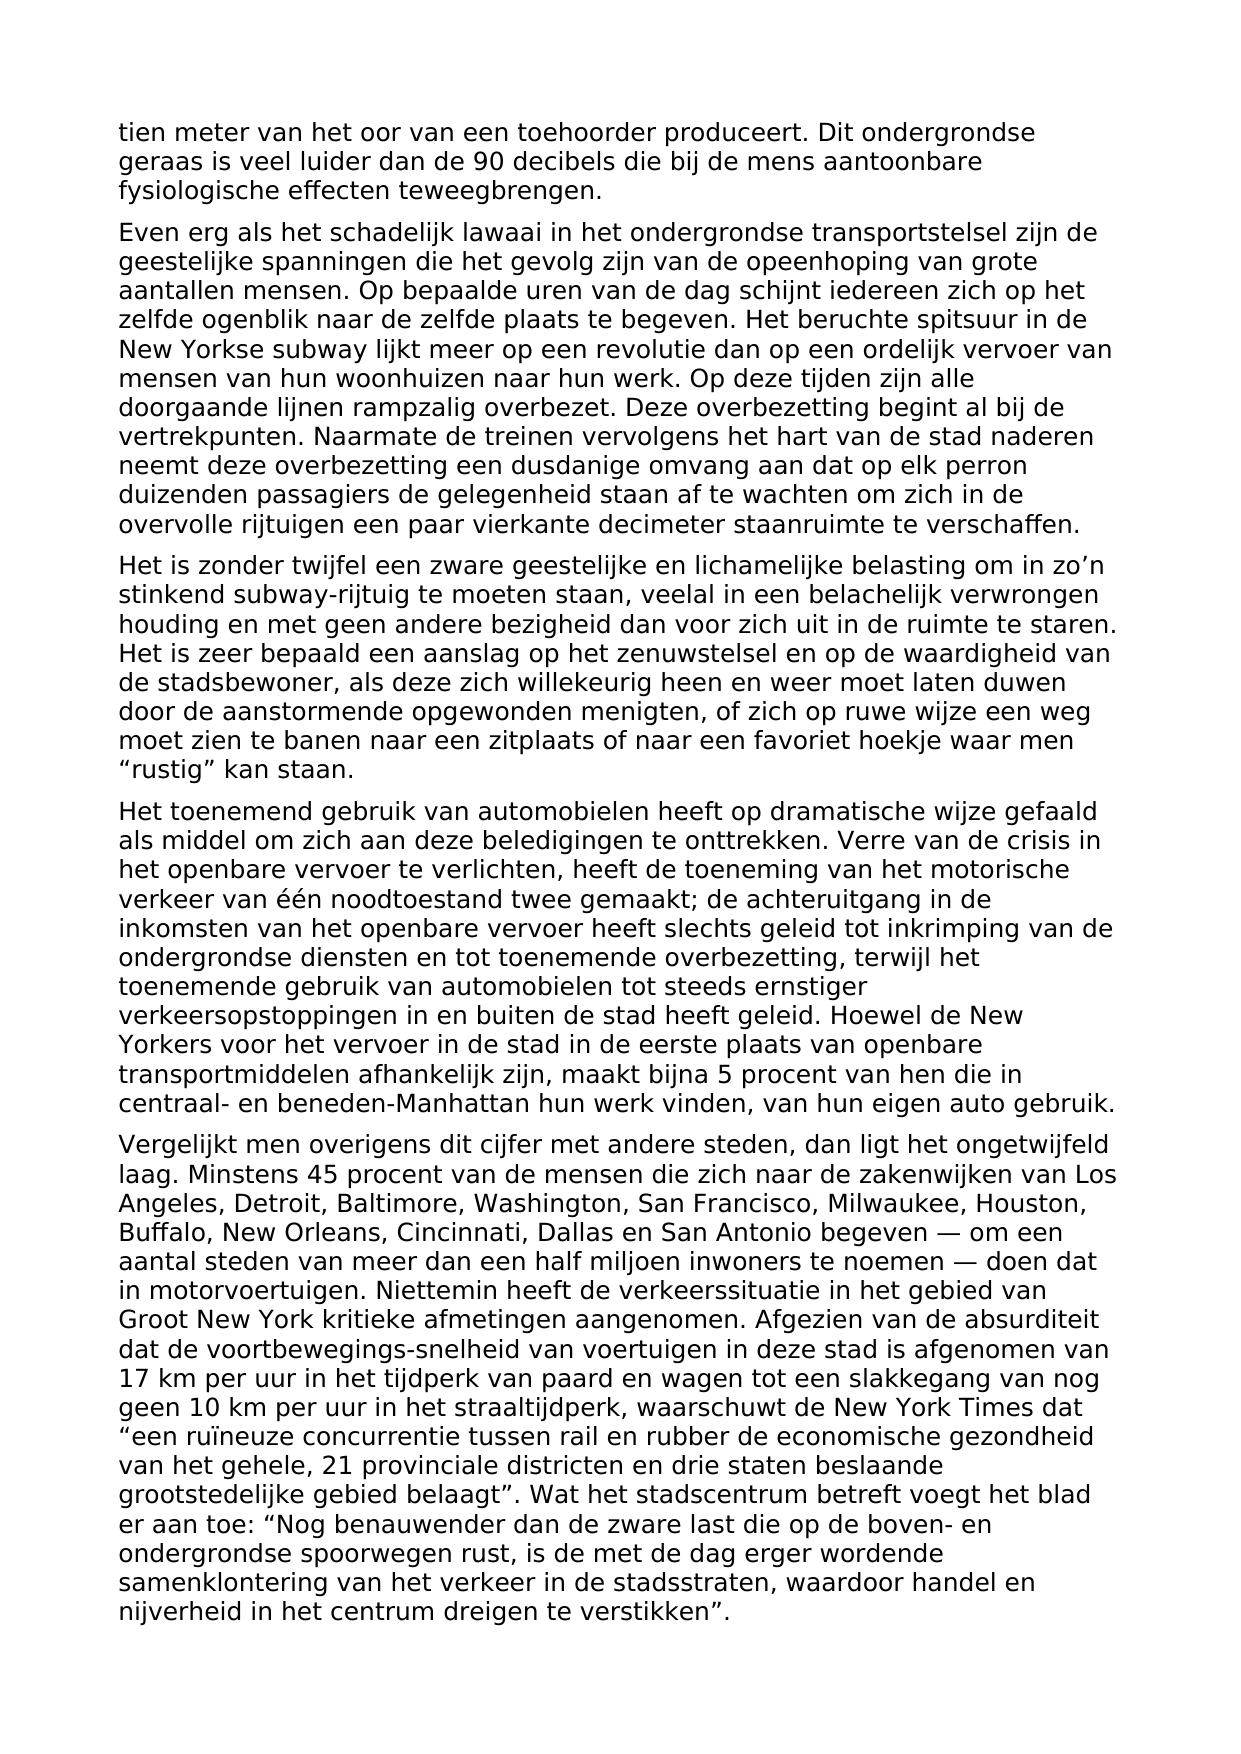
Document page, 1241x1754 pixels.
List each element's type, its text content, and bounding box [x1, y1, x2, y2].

text Vergelijkt men overigens dit cijfer met andere steden, dan ligt het ongetwijfeld laag. Minstens 45 procent van de mensen die zich naar de zakenwijken van Los Angeles, Detroit, Baltimore, Washington, San Francisco, Milwaukee, Houston, Buffalo, New Orleans, Cincinnati, Dallas en San Antonio begeven — om een aantal steden van meer dan een half miljoen inwoners te noemen — doen dat in motorvoertuigen. Niettemin heeft de verkeerssituatie in het gebied van Groot New York kritieke afmetingen aangenomen. Afgezien van de absurditeit dat de voortbewegings-snelheid van voertuigen in deze stad is afgenomen van 17 km per uur in het tijdperk van paard en wagen tot een slakkegang van nog geen 10 km per uur in het straaltijdperk, waarschuwt de New York Times dat “een ruïneuze concurrentie tussen rail en rubber de economische gezondheid van het gehele, 21 provinciale districten en drie staten beslaande grootstedelijke gebied belaagt”. Wat het stadscentrum betreft voegt het blad er aan toe: “Nog benauwender dan de zware last die op de boven- en ondergrondse spoorwegen rust, is de met de dag erger wordende samenklontering van het verkeer in de stadsstraten, waardoor handel en nijverheid in het centrum dreigen te verstikken”. [118, 1131, 1122, 1626]
text Even erg als het schadelijk lawaai in het ondergrondse transportstelsel zijn de geestelijke spanningen die het gevolg zijn van de opeenhoping van grote aantallen mensen. Op bepaalde uren van de dag schijnt iedereen zich op het zelfde ogenblik naar de zelfde plaats te begeven. Het beruchte spitsuur in de New Yorkse subway lijkt meer op een revolutie dan op een ordelijk vervoer van mensen van hun woonhuizen naar hun werk. Op deze tijden zijn alle doorgaande lijnen rampzalig overbezet. Deze overbezetting begint al bij de vertrekpunten. Naarmate de treinen vervolgens het hart van de stad naderen neemt deze overbezetting een dusdanige omvang aan dat op elk perron duizenden passagiers de gelegenheid staan af te wachten om zich in de overvolle rijtuigen een paar vierkante decimeter staanruimte te verschaffen. [118, 218, 1122, 539]
text Het toenemend gebruik van automobielen heeft op dramatische wijze gefaald als middel om zich aan deze beledigingen te onttrekken. Verre van de crisis in het openbare vervoer te verlichten, heeft de toeneming van het motorische verkeer van één noodtoestand twee gemaakt; de achteruitgang in de inkomsten van het openbare vervoer heeft slechts geleid tot inkrimping van de ondergrondse diensten en tot toenemende overbezetting, terwijl het toenemende gebruik van automobielen tot steeds ernstiger verkeersopstoppingen in en buiten de stad heeft geleid. Hoewel de New Yorkers voor het vervoer in de stad in de eerste plaats van openbare transportmiddelen afhankelijk zijn, maakt bijna 5 procent van hen die in centraal- en beneden-Manhattan hun werk vinden, van hun eigen auto gebruik. [118, 797, 1122, 1118]
text tien meter van het oor van een toehoorder produceert. Dit ondergrondse geraas is veel luider dan de 90 decibels die bij de mens aantoonbare fysiologische effecten teweegbrengen. [118, 118, 1122, 206]
text Het is zonder twijfel een zware geestelijke en lichamelijke belasting om in zo’n stinkend subway-rijtuig te moeten staan, veelal in een belachelijk verwrongen houding en met geen andere bezigheid dan voor zich uit in de ruimte te staren. Het is zeer bepaald een aanslag op het zenuwstelsel en op de waardigheid van de stadsbewoner, als deze zich willekeurig heen en weer moet laten duwen door de aanstormende opgewonden menigten, of zich op ruwe wijze een weg moet zien te banen naar een zitplaats of naar een favoriet hoekje waar men “rustig” kan staan. [118, 551, 1122, 785]
